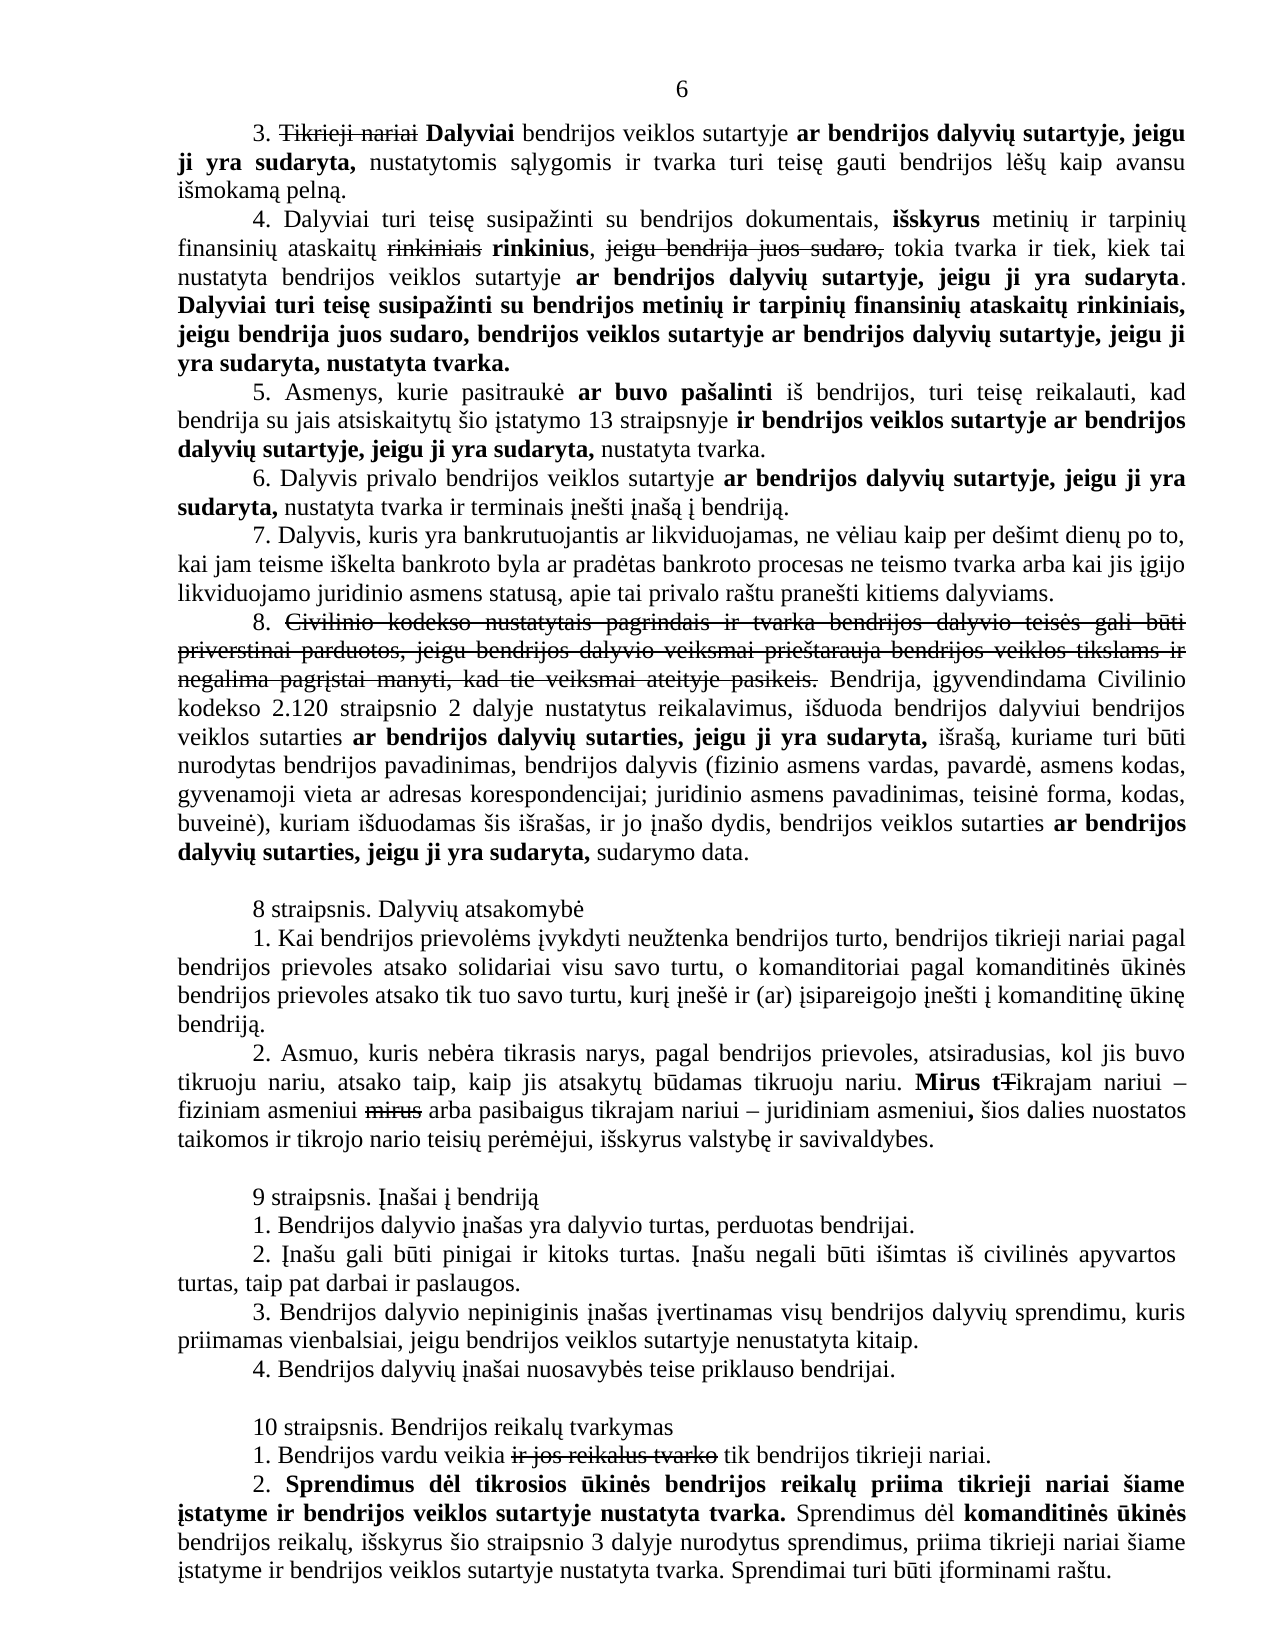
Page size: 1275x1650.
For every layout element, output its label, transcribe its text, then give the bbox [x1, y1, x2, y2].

text 5. Asmenys, kurie pasitraukė ar buvo pašalinti iš bendrijos, turi teisę reikalauti, kad bendrija su jais atsiskaitytų šio įstatymo 13 straipsnyje ir bendrijos veiklos sutartyje ar bendrijos dalyvių sutartyje, jeigu ji yra sudaryta, nustatyta tvarka. [177, 377, 1186, 463]
text 3. Bendrijos dalyvio nepiniginis įnašas įvertinamas visų bendrijos dalyvių sprendimu, kuris priimamas vienbalsiai, jeigu bendrijos veiklos sutartyje nenustatyta kitaip. [177, 1297, 1186, 1354]
text 3. Tikrieji nariai Dalyviai bendrijos veiklos sutartyje ar bendrijos dalyvių sutartyje, jeigu ji yra sudaryta, nustatytomis sąlygomis ir tvarka turi teisę gauti bendrijos lėšų kaip avansu išmokamą pelną. [177, 118, 1186, 204]
text 1. Bendrijos vardu veikia ir jos reikalus tvarko tik bendrijos tikrieji nariai. [177, 1441, 1186, 1469]
text 7. Dalyvis, kuris yra bankrutuojantis ar likviduojamas, ne vėliau kaip per dešimt dienų po to, kai jam teisme iškelta bankroto byla ar pradėtas bankroto procesas ne teismo tvarka arba kai jis įgijo likviduojamo juridinio asmens statusą, apie tai privalo raštu pranešti kitiems dalyviams. [177, 521, 1186, 607]
text 1. Bendrijos dalyvio įnašas yra dalyvio turtas, perduotas bendrijai. [177, 1211, 1186, 1239]
text 1. Kai bendrijos prievolėms įvykdyti neužtenka bendrijos turto, bendrijos tikrieji nariai pagal bendrijos prievoles atsako solidariai visu savo turtu, o komanditoriai pagal komanditinės ūkinės bendrijos prievoles atsako tik tuo savo turtu, kurį įnešė ir (ar) įsipareigojo įnešti į komanditinę ūkinę bendriją. [177, 923, 1186, 1038]
text 2. Asmuo, kuris nebėra tikrasis narys, pagal bendrijos prievoles, atsiradusias, kol jis buvo tikruoju nariu, atsako taip, kaip jis atsakytų būdamas tikruoju nariu. Mirus tTikrajam nariui – fiziniam asmeniui mirus arba pasibaigus tikrajam nariui – juridiniam asmeniui, šios dalies nuostatos taikomos ir tikrojo nario teisių perėmėjui, išskyrus valstybę ir savivaldybes. [177, 1038, 1186, 1153]
text 10 straipsnis. Bendrijos reikalų tvarkymas [177, 1412, 1186, 1441]
text 9 straipsnis. Įnašai į bendriją [177, 1182, 1186, 1211]
text 6. Dalyvis privalo bendrijos veiklos sutartyje ar bendrijos dalyvių sutartyje, jeigu ji yra sudaryta, nustatyta tvarka ir terminais įnešti įnašą į bendriją. [177, 463, 1186, 521]
text 4. Dalyviai turi teisę susipažinti su bendrijos dokumentais, išskyrus metinių ir tarpinių finansinių ataskaitų rinkiniais rinkinius, jeigu bendrija juos sudaro, tokia tvarka ir tiek, kiek tai nustatyta bendrijos veiklos sutartyje ar bendrijos dalyvių sutartyje, jeigu ji yra sudaryta. Dalyviai turi teisę susipažinti su bendrijos metinių ir tarpinių finansinių ataskaitų rinkiniais, jeigu bendrija juos sudaro, bendrijos veiklos sutartyje ar bendrijos dalyvių sutartyje, jeigu ji yra sudaryta, nustatyta tvarka. [177, 204, 1186, 377]
text 2. Sprendimus dėl tikrosios ūkinės bendrijos reikalų priima tikrieji nariai šiame įstatyme ir bendrijos veiklos sutartyje nustatyta tvarka. Sprendimus dėl komanditinės ūkinės bendrijos reikalų, išskyrus šio straipsnio 3 dalyje nurodytus sprendimus, priima tikrieji nariai šiame įstatyme ir bendrijos veiklos sutartyje nustatyta tvarka. Sprendimai turi būti įforminami raštu. [177, 1469, 1186, 1584]
text 8 straipsnis. Dalyvių atsakomybė [177, 894, 1186, 923]
text 2. Įnašu gali būti pinigai ir kitoks turtas. Įnašu negali būti išimtas iš civilinės apyvartos turtas, taip pat darbai ir paslaugos. [177, 1239, 1177, 1297]
text 8. Civilinio kodekso nustatytais pagrindais ir tvarka bendrijos dalyvio teisės gali būti priverstinai parduotos, jeigu bendrijos dalyvio veiksmai prieštarauja bendrijos veiklos tikslams ir negalima pagrįstai manyti, kad tie veiksmai ateityje pasikeis. Bendrija, įgyvendindama Civilinio kodekso 2.120 straipsnio 2 dalyje nustatytus reikalavimus, išduoda bendrijos dalyviui bendrijos veiklos sutarties ar bendrijos dalyvių sutarties, jeigu ji yra sudaryta, išrašą, kuriame turi būti nurodytas bendrijos pavadinimas, bendrijos dalyvis (fizinio asmens vardas, pavardė, asmens kodas, gyvenamoji vieta ar adresas korespondencijai; juridinio asmens pavadinimas, teisinė forma, kodas, buveinė), kuriam išduodamas šis išrašas, ir jo įnašo dydis, bendrijos veiklos sutarties ar bendrijos dalyvių sutarties, jeigu ji yra sudaryta, sudarymo data. [177, 652, 1186, 866]
text 8. Civilinio kodekso nustatytais pagrindais ir tvarka bendrijos dalyvio teisės gali būti priverstinai parduotos, jeigu bendrijos dalyvio veiksmai prieštarauja bendrijos veiklos tikslams ir negalima pagrįstai manyti, kad tie veiksmai ateityje pasikeis. Bendrija, įgyvendindama Civilinio kodekso 2.120 straipsnio 2 dalyje nustatytus reikalavimus, išduoda bendrijos dalyviui bendrijos veiklos sutarties ar bendrijos dalyvių sutarties, jeigu ji yra sudaryta, išrašą, kuriame turi būti nurodytas bendrijos pavadinimas, bendrijos dalyvis (fizinio asmens vardas, pavardė, asmens kodas, gyvenamoji vieta ar adresas korespondencijai; juridinio asmens pavadinimas, teisinė forma, kodas, buveinė), kuriam išduodamas šis išrašas, ir jo įnašo dydis, bendrijos veiklos sutarties ar bendrijos dalyvių sutarties, jeigu ji yra sudaryta, sudarymo data. [177, 607, 1186, 651]
text 4. Bendrijos dalyvių įnašai nuosavybės teise priklauso bendrijai. [177, 1354, 1186, 1383]
